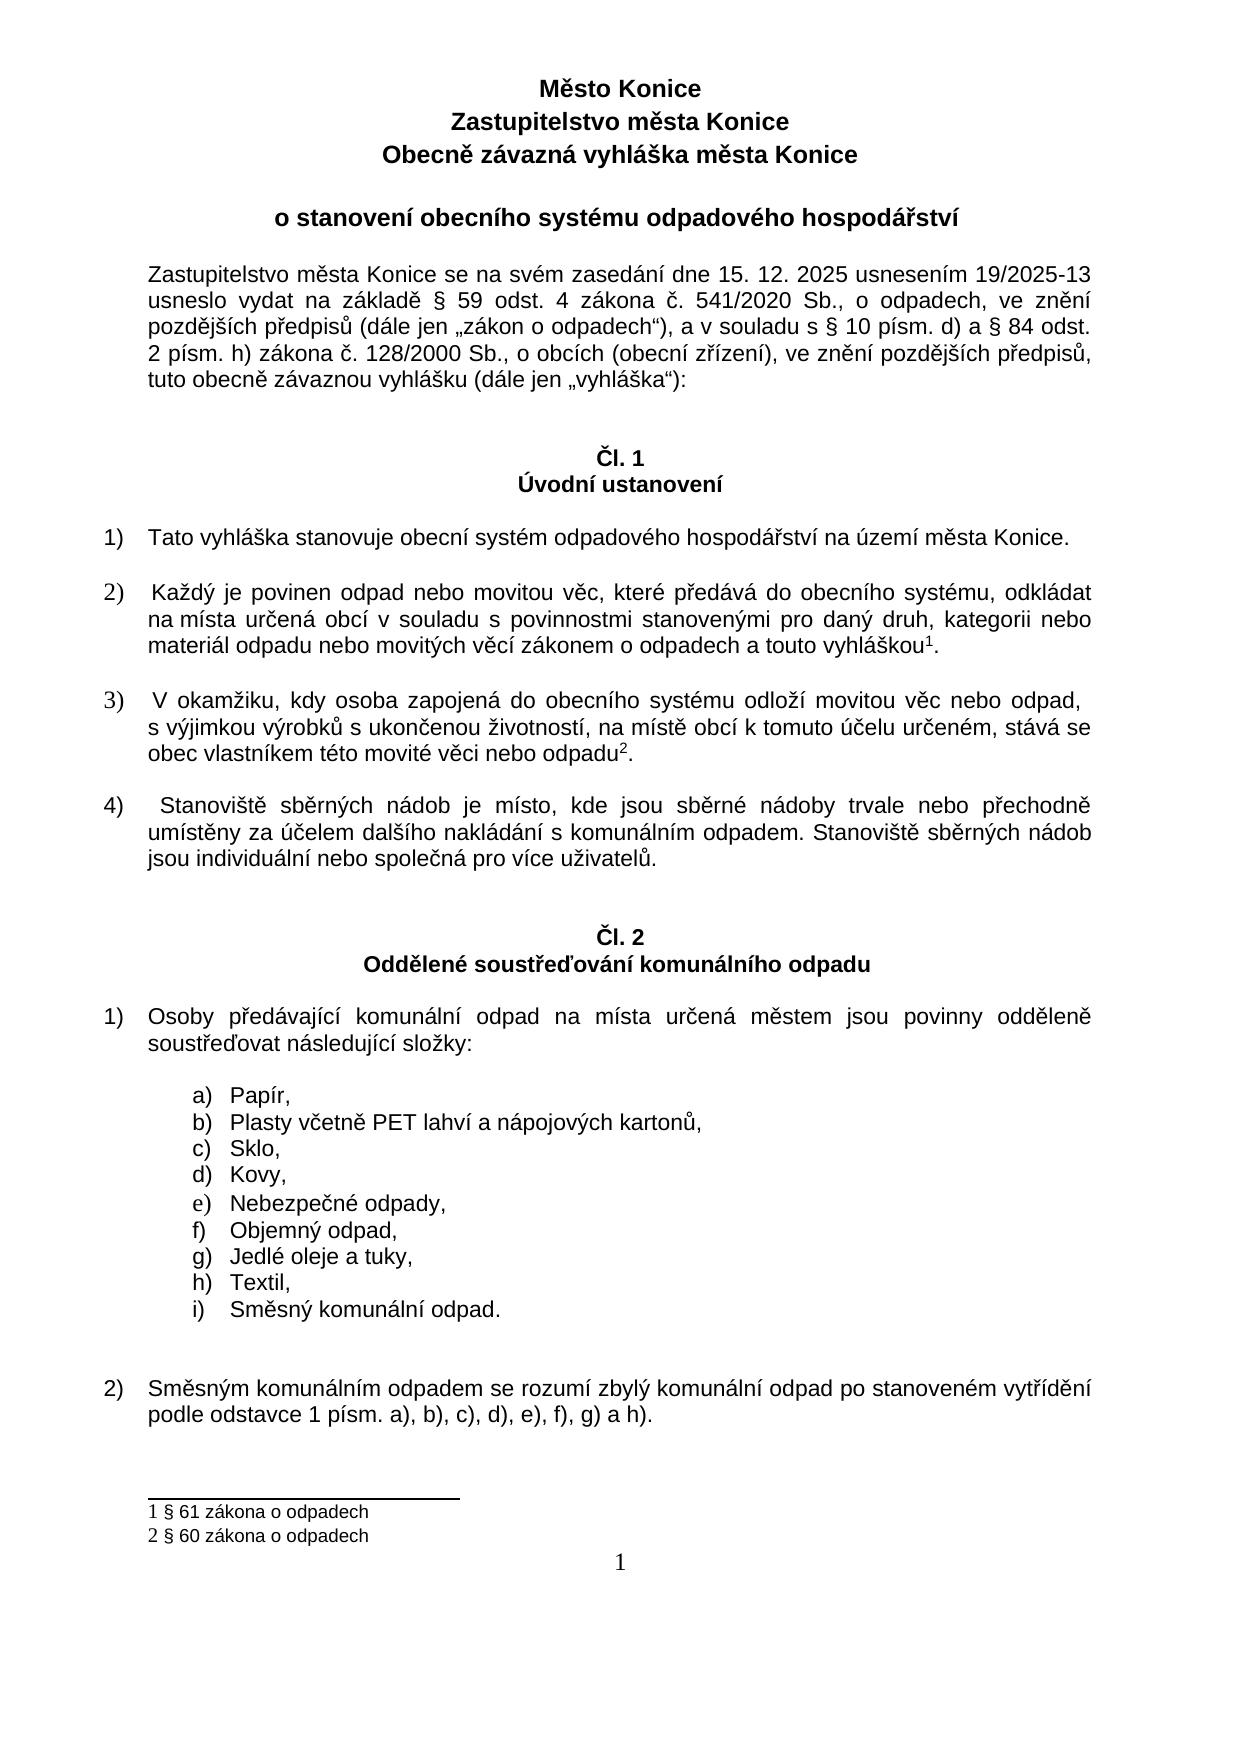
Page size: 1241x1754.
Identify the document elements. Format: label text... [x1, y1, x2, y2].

list Kovy, [192, 1161, 1092, 1188]
subtitle Úvodní ustanovení [148, 471, 1092, 498]
list Osoby předávající komunální odpad na místa určená městem jsou povinny odděleně soustřeďovat následující složky: [103, 1003, 1092, 1056]
text Čl. 2 [148, 924, 1092, 951]
list V okamžiku, kdy osoba zapojená do obecního systému odloží movitou věc nebo odpad, s výjimkou výrobků s ukončenou životností, na místě obcí k tomuto účelu určeném, stává se obec vlastníkem této movité věci nebo odpadu. [103, 685, 1092, 766]
list Plasty včetně PET lahví a nápojových kartonů, [192, 1109, 1092, 1135]
list Objemný odpad, [192, 1217, 1092, 1243]
text Zastupitelstvo města Konice [148, 107, 1092, 136]
text Obecně závazná vyhláška města Konice [148, 140, 1092, 169]
list § 61 zákona o odpadech [148, 1499, 1092, 1523]
text Čl. 1 [148, 445, 1092, 471]
list Jedlé oleje a tuky, [192, 1243, 1092, 1269]
list Textil, [192, 1269, 1092, 1296]
text Oddělené soustřeďování komunálního odpadu [148, 951, 1092, 977]
list Papír, [192, 1082, 1092, 1109]
list Směsný komunální odpad. [192, 1296, 1092, 1322]
list § 60 zákona o odpadech [148, 1523, 1092, 1547]
list Nebezpečné odpady, [192, 1188, 1092, 1217]
text Zastupitelstvo města Konice se na svém zasedání dne 15. 12. 2025 usnesením 19/2025-13 usneslo vydat na základě § 59 odst. 4 zákona č. 541/2020 Sb., o odpadech, ve znění pozdějších předpisů (dále jen „zákon o odpadech“), a v souladu s § 10 písm. d) a § 84 odst. 2 písm. h) zákona č. 128/2000 Sb., o obcích (obecní zřízení), ve znění pozdějších předpisů, tuto obecně závaznou vyhlášku (dále jen „vyhláška“): [148, 261, 1092, 392]
list Směsným komunálním odpadem se rozumí zbylý komunální odpad po stanoveném vytřídění podle odstavce 1 písm. a), b), c), d), e), f), g) a h). [103, 1375, 1092, 1427]
text o stanovení obecního systému odpadového hospodářství [148, 203, 1092, 232]
list Každý je povinen odpad nebo movitou věc, které předává do obecního systému, odkládat na místa určená obcí v souladu s povinnostmi stanovenými pro daný druh, kategorii nebo materiál odpadu nebo movitých věcí zákonem o odpadech a touto vyhláškou. [103, 577, 1092, 658]
text Město Konice [148, 74, 1092, 103]
list Tato vyhláška stanovuje obecní systém odpadového hospodářství na území města Konice. [103, 524, 1092, 551]
list Stanoviště sběrných nádob je místo, kde jsou sběrné nádoby trvale nebo přechodně umístěny za účelem dalšího nakládání s komunálním odpadem. Stanoviště sběrných nádob jsou individuální nebo společná pro více uživatelů. [103, 792, 1092, 872]
list Sklo, [192, 1135, 1092, 1161]
